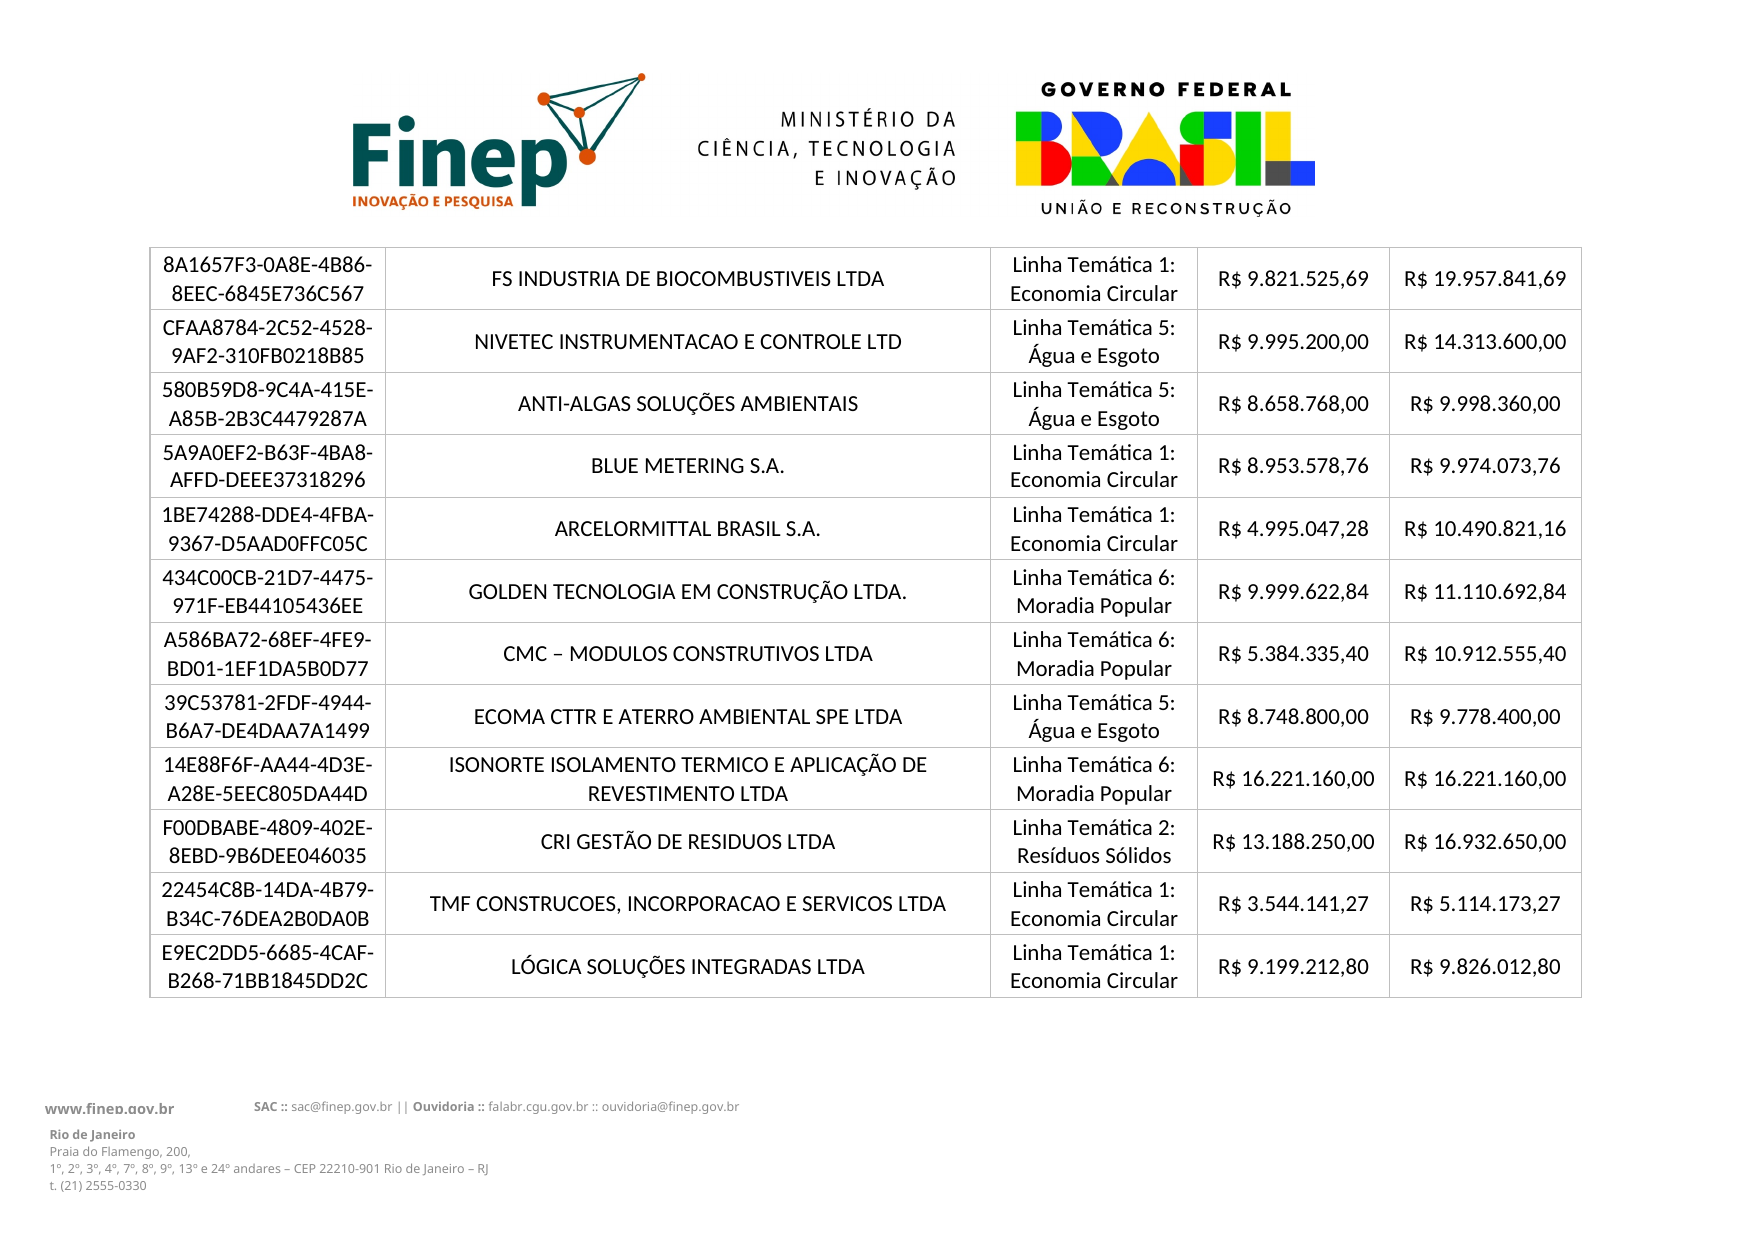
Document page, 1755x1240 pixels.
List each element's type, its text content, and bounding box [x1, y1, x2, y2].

table_cell CMC – MODULOS CONSTRUTIVOS LTDA [386, 623, 990, 684]
table_cell R$ 16.221.160,00 [1390, 748, 1581, 809]
table_cell 14E88F6F-AA44-4D3E-A28E-5EEC805DA44D [151, 748, 385, 809]
table_cell Linha Temática 6: Moradia Popular [991, 560, 1197, 622]
table_cell E9EC2DD5-6685-4CAF-B268-71BB1845DD2C [151, 935, 385, 997]
table_cell FS INDUSTRIA DE BIOCOMBUSTIVEIS LTDA [386, 248, 990, 309]
table_cell Linha Temática 6: Moradia Popular [991, 748, 1197, 809]
table_cell 5A9A0EF2-B63F-4BA8-AFFD-DEEE37318296 [151, 435, 385, 497]
table_cell Linha Temática 6: Moradia Popular [991, 623, 1197, 684]
table_cell R$ 13.188.250,00 [1198, 810, 1389, 872]
table_cell R$ 8.953.578,76 [1198, 435, 1389, 497]
table_cell Linha Temática 5: Água e Esgoto [991, 685, 1197, 747]
table_cell R$ 10.912.555,40 [1390, 623, 1581, 684]
table_cell 1BE74288-DDE4-4FBA-9367-D5AAD0FFC05C [151, 498, 385, 559]
table_cell Linha Temática 5: Água e Esgoto [991, 373, 1197, 434]
table_cell A586BA72-68EF-4FE9-BD01-1EF1DA5B0D77 [151, 623, 385, 684]
table_cell R$ 9.821.525,69 [1198, 248, 1389, 309]
table_cell Linha Temática 2: Resíduos Sólidos [991, 810, 1197, 872]
table_cell R$ 16.932.650,00 [1390, 810, 1581, 872]
table_cell R$ 9.826.012,80 [1390, 935, 1581, 997]
table_cell Linha Temática 1: Economia Circular [991, 498, 1197, 559]
table_cell ARCELORMITTAL BRASIL S.A. [386, 498, 990, 559]
table_cell R$ 9.974.073,76 [1390, 435, 1581, 497]
table_cell R$ 5.114.173,27 [1390, 873, 1581, 934]
table_cell F00DBABE-4809-402E-8EBD-9B6DEE046035 [151, 810, 385, 872]
table_cell R$ 9.778.400,00 [1390, 685, 1581, 747]
table_cell Linha Temática 1: Economia Circular [991, 248, 1197, 309]
table_cell 22454C8B-14DA-4B79-B34C-76DEA2B0DA0B [151, 873, 385, 934]
table_cell R$ 8.658.768,00 [1198, 373, 1389, 434]
table_cell CFAA8784-2C52-4528-9AF2-310FB0218B85 [151, 310, 385, 372]
table_cell ANTI-ALGAS SOLUÇÕES AMBIENTAIS [386, 373, 990, 434]
table_cell R$ 9.998.360,00 [1390, 373, 1581, 434]
table_cell Linha Temática 5: Água e Esgoto [991, 310, 1197, 372]
table_cell R$ 4.995.047,28 [1198, 498, 1389, 559]
table_cell TMF CONSTRUCOES, INCORPORACAO E SERVICOS LTDA [386, 873, 990, 934]
table_cell R$ 5.384.335,40 [1198, 623, 1389, 684]
table_cell R$ 9.199.212,80 [1198, 935, 1389, 997]
table_cell CRI GESTÃO DE RESIDUOS LTDA [386, 810, 990, 872]
table_cell R$ 9.999.622,84 [1198, 560, 1389, 622]
table_cell Linha Temática 1: Economia Circular [991, 935, 1197, 997]
table_cell 39C53781-2FDF-4944-B6A7-DE4DAA7A1499 [151, 685, 385, 747]
table_cell R$ 8.748.800,00 [1198, 685, 1389, 747]
table_cell R$ 16.221.160,00 [1198, 748, 1389, 809]
table_cell R$ 9.995.200,00 [1198, 310, 1389, 372]
table_cell ECOMA CTTR E ATERRO AMBIENTAL SPE LTDA [386, 685, 990, 747]
table_cell R$ 14.313.600,00 [1390, 310, 1581, 372]
table_cell Linha Temática 1: Economia Circular [991, 873, 1197, 934]
table_cell Linha Temática 1: Economia Circular [991, 435, 1197, 497]
table_cell R$ 3.544.141,27 [1198, 873, 1389, 934]
table_cell LÓGICA SOLUÇÕES INTEGRADAS LTDA [386, 935, 990, 997]
table_cell BLUE METERING S.A. [386, 435, 990, 497]
table_cell ISONORTE ISOLAMENTO TERMICO E APLICAÇÃO DE REVESTIMENTO LTDA [386, 748, 990, 809]
table_cell R$ 10.490.821,16 [1390, 498, 1581, 559]
table_cell 580B59D8-9C4A-415E-A85B-2B3C4479287A [151, 373, 385, 434]
table_cell R$ 19.957.841,69 [1390, 248, 1581, 309]
table_cell GOLDEN TECNOLOGIA EM CONSTRUÇÃO LTDA. [386, 560, 990, 622]
table_cell 434C00CB-21D7-4475-971F-EB44105436EE [151, 560, 385, 622]
table_cell NIVETEC INSTRUMENTACAO E CONTROLE LTD [386, 310, 990, 372]
table_cell 8A1657F3-0A8E-4B86-8EEC-6845E736C567 [151, 248, 385, 309]
table_cell R$ 11.110.692,84 [1390, 560, 1581, 622]
